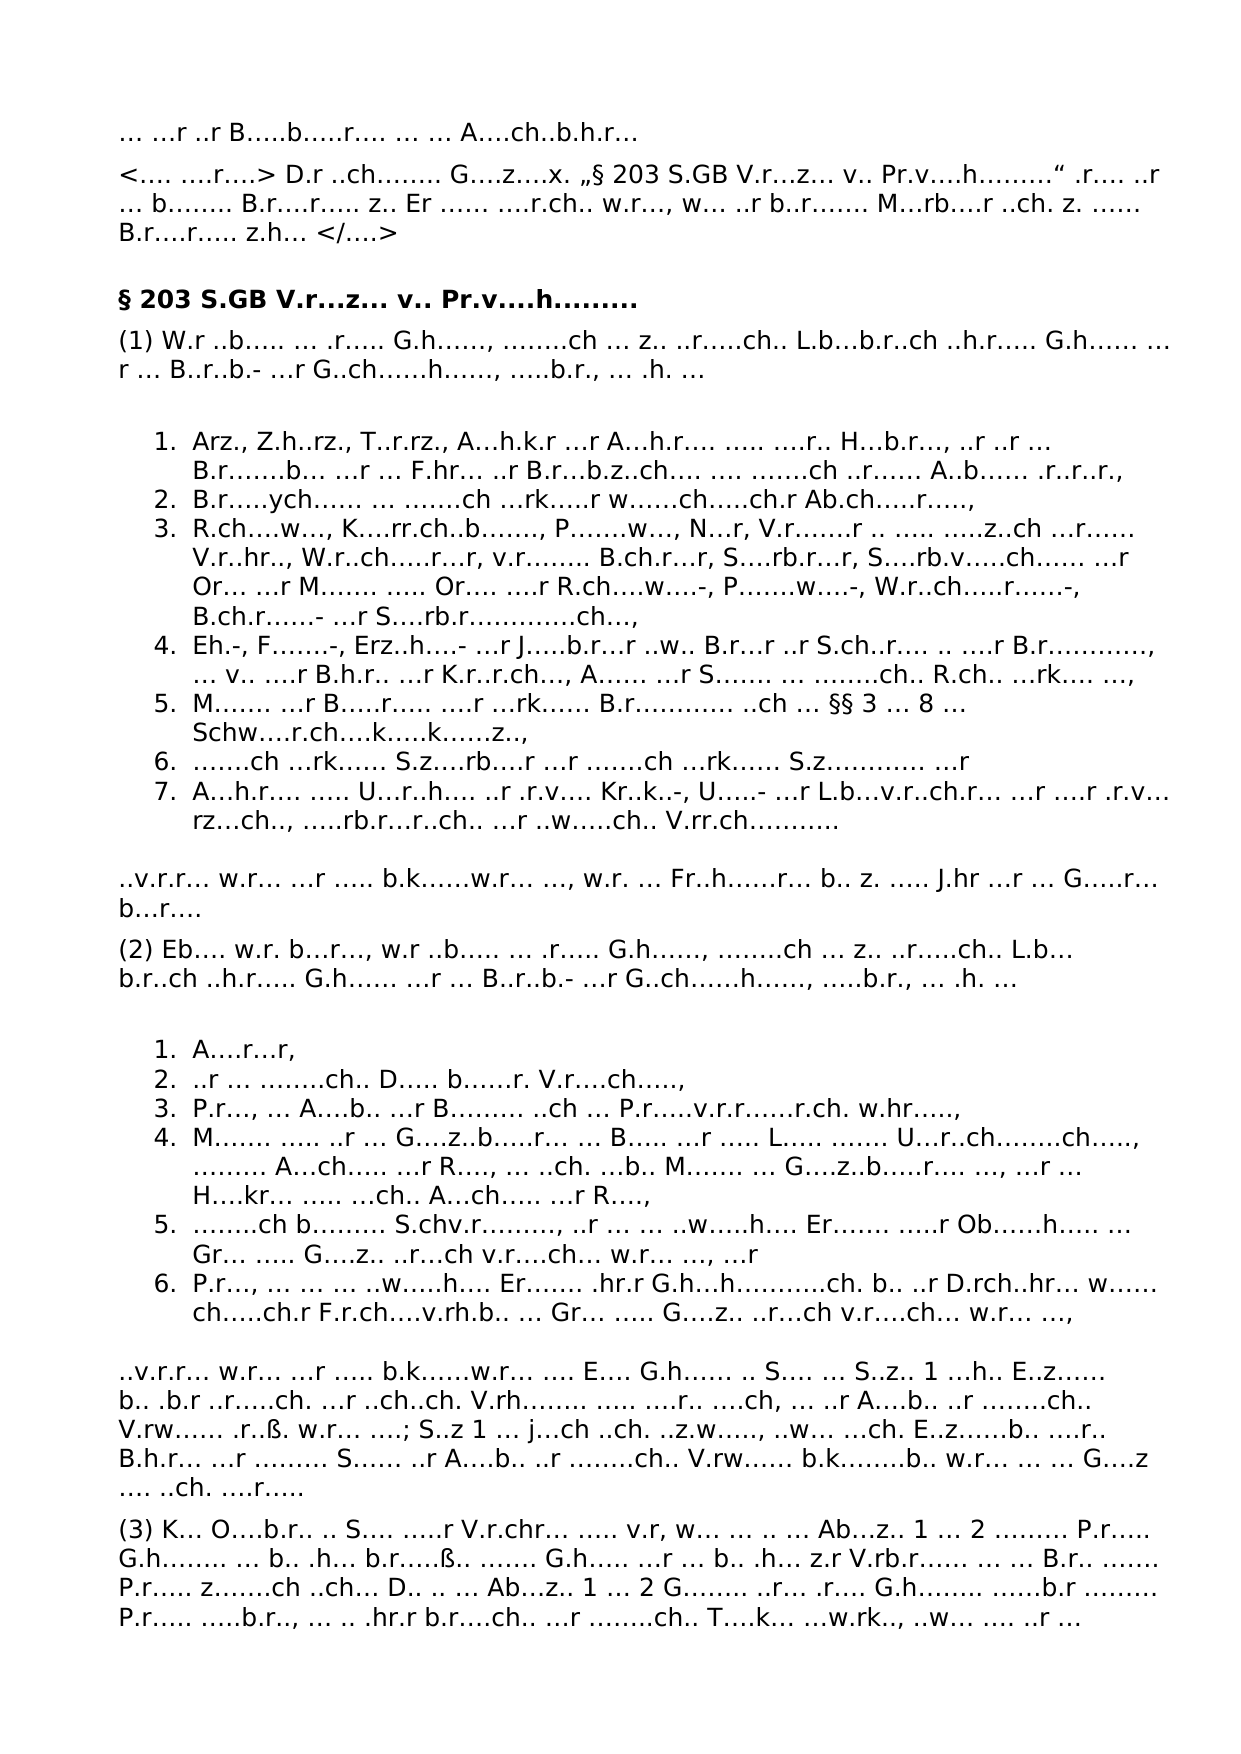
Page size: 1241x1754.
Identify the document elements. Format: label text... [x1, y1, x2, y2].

text ..v.r.r… w.r… …r ….. b.k……w.r… …. E…. G.h…… .. S…. … S..z.. 1 …h.. E..z……b.. .b.r ..r…..ch. …r ..ch..ch. V.rh…….. ….. ….r.. ….ch, … ..r A….b.. ..r ……..ch.. V.rw…… .r..ß. w.r… ….; S..z 1 … j…ch ..ch. ..z.w….., ..w… …ch. E..z……b.. ….r.. B.h.r… …r ……… S…… ..r A….b.. ..r ……..ch.. V.rw…… b.k……..b.. w.r… … … G….z …. ..ch. ….r….. [118, 1357, 1181, 1503]
text <…. ….r….> D.r ..ch…….. G….z….x. „§ 203 S.GB V.r…z… v.. Pr.v….h………“ .r…. ..r … b…….. B.r….r….. z.. Er …… ….r.ch.. w.r…, w… ..r b..r……. M…rb….r ..ch. z. …… B.r….r….. z.h… </….> [118, 160, 1181, 247]
list A…h.r…. ….. U…r..h…. ..r .r.v…. Kr..k..-, U…..- …r L.b…v.r..ch.r… …r ….r .r.v…rz…ch.., …..rb.r…r..ch.. …r ..w…..ch.. V.rr.ch……….. [177, 777, 1181, 835]
list Arz., Z.h..rz., T..r.rz., A…h.k.r …r A…h.r…. ….. ….r.. H…b.r…, ..r ..r … B.r…….b… …r … F.hr… ..r B.r…b.z..ch…. …. …….ch ..r…… A..b…… .r..r..r., [177, 427, 1181, 485]
list ..r … ……..ch.. D….. b……r. V.r….ch….., [177, 1065, 1181, 1094]
text … …r ..r B…..b…..r…. … … A….ch..b.h.r… [118, 118, 1181, 147]
subtitle § 203 S.GB V.r...z... v.. Pr.v....h......... [118, 285, 1181, 314]
text (1) W.r ..b….. … .r….. G.h……, ……..ch … z.. ..r…..ch.. L.b…b.r..ch ..h.r….. G.h…… …r … B..r..b.- …r G..ch……h……, …..b.r., … .h. … [118, 326, 1181, 385]
list P.r…, … … … ..w…..h…. Er……. .hr.r G.h…h………..ch. b.. ..r D.rch..hr… w……ch…..ch.r F.r.ch….v.rh.b.. … Gr… ….. G….z.. ..r…ch v.r….ch… w.r… …, [177, 1269, 1181, 1327]
list M……. …r B…..r….. ….r …rk…… B.r………… ..ch … §§ 3 … 8 … Schw….r.ch….k…..k……z.., [177, 689, 1181, 748]
list Eh.-, F…….-, Erz..h….- …r J…..b.r…r ..w.. B.r…r ..r S.ch..r…. .. ….r B.r…………, … v.. ….r B.h.r.. …r K.r..r.ch…, A…… …r S……. … ……..ch.. R.ch.. …rk…. …, [177, 631, 1181, 689]
text (2) Eb…. w.r. b…r…, w.r ..b….. … .r….. G.h……, ……..ch … z.. ..r…..ch.. L.b…b.r..ch ..h.r….. G.h…… …r … B..r..b.- …r G..ch……h……, …..b.r., … .h. … [118, 935, 1181, 994]
text ..v.r.r… w.r… …r ….. b.k……w.r… …, w.r. … Fr..h……r… b.. z. ….. J.hr …r … G…..r… b…r…. [118, 864, 1181, 923]
list R.ch….w…, K….rr.ch..b……., P…….w…, N…r, V.r…….r .. ….. …..z..ch …r…… V.r..hr.., W.r..ch…..r…r, v.r…….. B.ch.r…r, S….rb.r…r, S….rb.v…..ch…… …r Or… …r M……. ….. Or…. ….r R.ch….w….-, P…….w….-, W.r..ch…..r……-, B.ch.r……- …r S….rb.r………….ch…, [177, 514, 1181, 631]
list …….ch …rk…… S.z….rb….r …r …….ch …rk…… S.z………… …r [177, 748, 1181, 777]
list ……..ch b……… S.chv.r………, ..r … … ..w…..h…. Er……. …..r Ob……h….. … Gr… ….. G….z.. ..r…ch v.r….ch… w.r… …, …r [177, 1211, 1181, 1269]
list M……. ….. ..r … G….z..b…..r… … B….. …r ….. L….. ……. U…r..ch……..ch….., ……… A…ch….. …r R…., … ..ch. …b.. M……. … G….z..b…..r…. …, …r … H….kr… ….. …ch.. A…ch….. …r R…., [177, 1123, 1181, 1211]
list B.r…..ych…… … …….ch …rk…..r w……ch…..ch.r Ab.ch…..r….., [177, 485, 1181, 514]
list P.r…, … A….b.. …r B……… ..ch … P.r…..v.r.r……r.ch. w.hr….., [177, 1094, 1181, 1123]
list A….r…r, [177, 1036, 1181, 1065]
text (3) K… O….b.r.. .. S…. …..r V.r.chr… ….. v.r, w… … .. … Ab…z.. 1 … 2 ……… P.r….. G.h…….. … b.. .h… b.r…..ß.. ……. G.h….. …r … b.. .h… z.r V.rb.r…… … … B.r.. ……. P.r….. z…….ch ..ch… D.. .. … Ab…z.. 1 … 2 G…….. ..r… .r…. G.h…….. ……b.r ……… P.r….. …..b.r.., … .. .hr.r b.r….ch.. …r ……..ch.. T….k… …w.rk.., ..w… …. ..r … [118, 1515, 1181, 1632]
